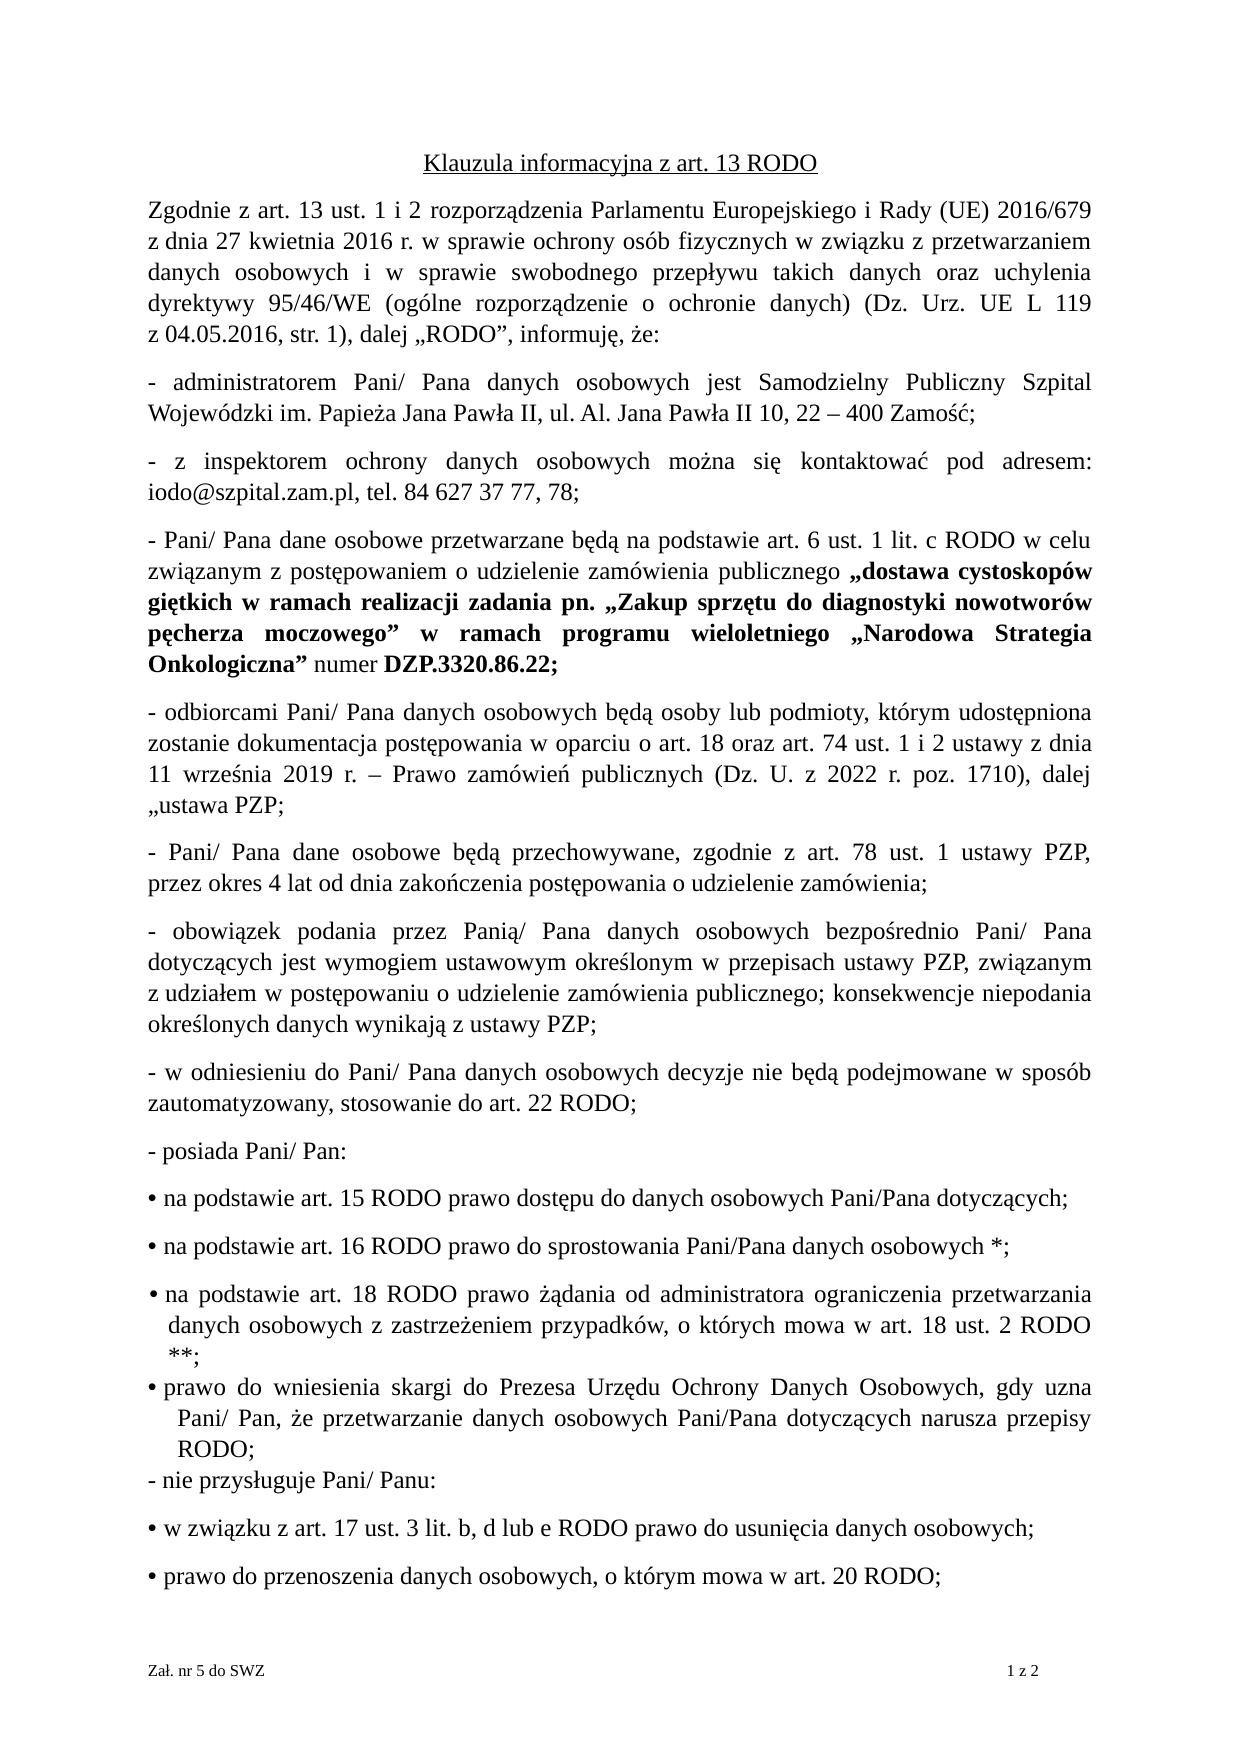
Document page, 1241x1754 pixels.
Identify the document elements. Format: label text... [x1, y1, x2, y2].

text Zgodnie z art. 13 ust. 1 i 2 rozporządzenia Parlamentu Europejskiego i Rady (UE) 2016/679 z dnia 27 kwietnia 2016 r. w sprawie ochrony osób fizycznych w związku z przetwarzaniem danych osobowych i w sprawie swobodnego przepływu takich danych oraz uchylenia dyrektywy 95/46/WE (ogólne rozporządzenie o ochronie danych) (Dz. Urz. UE L 119 z 04.05.2016, str. 1), dalej „RODO”, informuję, że: [148, 195, 1093, 348]
text - z inspektorem ochrony danych osobowych można się kontaktować pod adresem: iodo@szpital.zam.pl, tel. 84 627 37 77, 78; [148, 446, 1093, 506]
text Klauzula informacyjna z art. 13 RODO [148, 148, 1093, 176]
text - w odniesieniu do Pani/ Pana danych osobowych decyzje nie będą podejmowane w sposób zautomatyzowany, stosowanie do art. 22 RODO; [148, 1057, 1093, 1117]
list na podstawie art. 15 RODO prawo dostępu do danych osobowych Pani/Pana dotyczących; [148, 1183, 1093, 1212]
text - odbiorcami Pani/ Pana danych osobowych będą osoby lub podmioty, którym udostępniona zostanie dokumentacja postępowania w oparciu o art. 18 oraz art. 74 ust. 1 i 2 ustawy z dnia 11 września 2019 r. – Prawo zamówień publicznych (Dz. U. z 2022 r. poz. 1710), dalej „ustawa PZP; [148, 697, 1093, 818]
list na podstawie art. 18 RODO prawo żądania od administratora ograniczenia przetwarzania danych osobowych z zastrzeżeniem przypadków, o których mowa w art. 18 ust. 2 RODO **; [149, 1279, 1093, 1370]
text - administratorem Pani/ Pana danych osobowych jest Samodzielny Publiczny Szpital Wojewódzki im. Papieża Jana Pawła II, ul. Al. Jana Pawła II 10, 22 – 400 Zamość; [148, 367, 1093, 427]
list w związku z art. 17 ust. 3 lit. b, d lub e RODO prawo do usunięcia danych osobowych; [148, 1513, 1093, 1542]
text - obowiązek podania przez Panią/ Pana danych osobowych bezpośrednio Pani/ Pana dotyczących jest wymogiem ustawowym określonym w przepisach ustawy PZP, związanym z udziałem w postępowaniu o udzielenie zamówienia publicznego; konsekwencje niepodania określonych danych wynikają z ustawy PZP; [148, 916, 1093, 1038]
text - Pani/ Pana dane osobowe przetwarzane będą na podstawie art. 6 ust. 1 lit. c RODO w celu związanym z postępowaniem o udzielenie zamówienia publicznego „dostawa cystoskopów giętkich w ramach realizacji zadania pn. „Zakup sprzętu do diagnostyki nowotworów pęcherza moczowego” w ramach programu wieloletniego „Narodowa Strategia Onkologiczna” numer DZP.3320.86.22; [148, 525, 1093, 678]
list prawo do przenoszenia danych osobowych, o którym mowa w art. 20 RODO; [148, 1561, 1093, 1590]
text - nie przysługuje Pani/ Panu: [148, 1466, 1093, 1494]
list na podstawie art. 16 RODO prawo do sprostowania Pani/Pana danych osobowych *; [148, 1231, 1093, 1260]
list prawo do wniesienia skargi do Prezesa Urzędu Ochrony Danych Osobowych, gdy uzna Pani/ Pan, że przetwarzanie danych osobowych Pani/Pana dotyczących narusza przepisy RODO; [148, 1372, 1093, 1463]
text - posiada Pani/ Pan: [148, 1136, 1093, 1164]
text - Pani/ Pana dane osobowe będą przechowywane, zgodnie z art. 78 ust. 1 ustawy PZP, przez okres 4 lat od dnia zakończenia postępowania o udzielenie zamówienia; [148, 837, 1093, 897]
